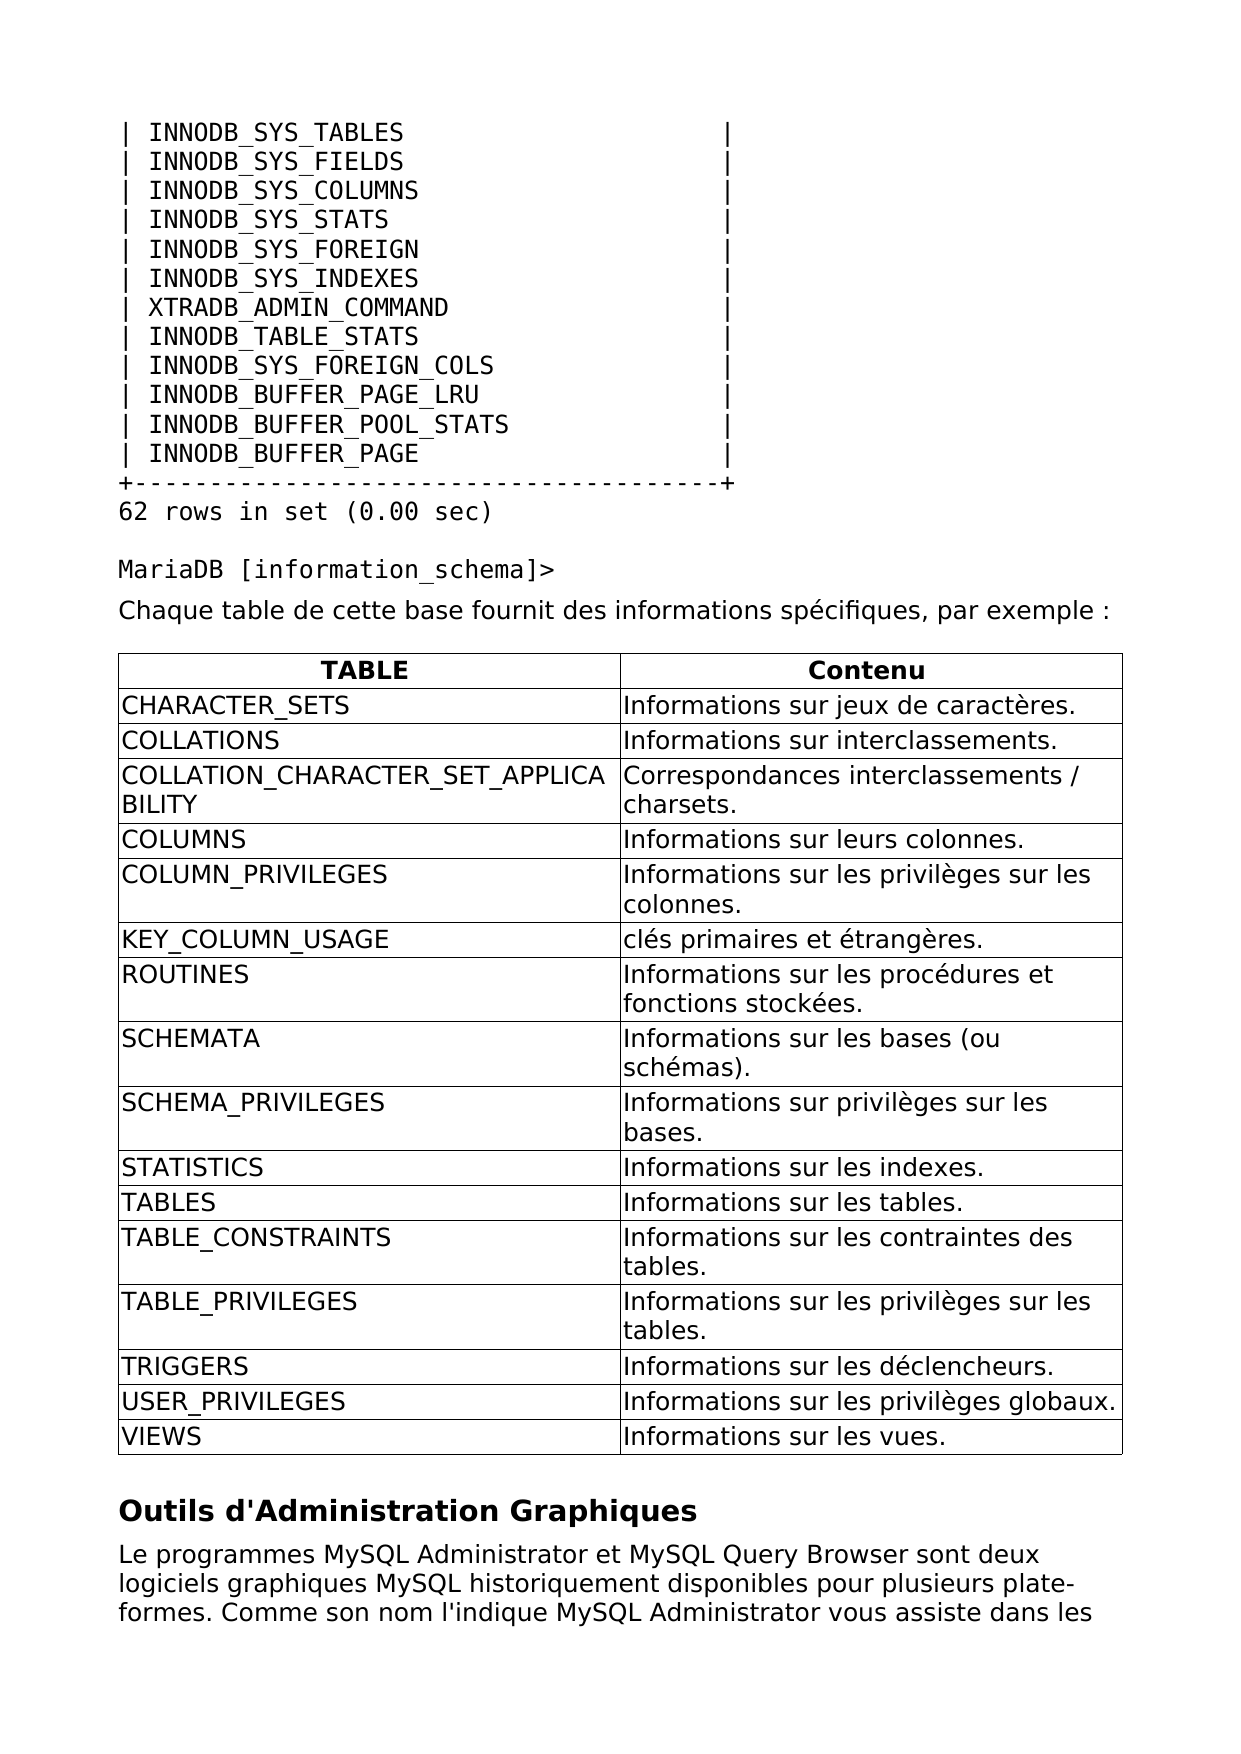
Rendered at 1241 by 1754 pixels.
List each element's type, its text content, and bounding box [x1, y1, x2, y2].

table_cell Informations sur les déclencheurs. [621, 1350, 1122, 1384]
table_cell COLUMNS [119, 824, 620, 858]
table_cell Informations sur privilèges sur les bases. [621, 1087, 1122, 1150]
subtitle Outils d'Administration Graphiques [118, 1494, 1122, 1528]
table_cell Informations sur les vues. [621, 1420, 1122, 1454]
table_cell Correspondances interclassements / charsets. [621, 759, 1122, 823]
table_cell COLLATIONS [119, 724, 620, 758]
table_cell Informations sur jeux de caractères. [621, 689, 1122, 723]
text Chaque table de cette base fournit des informations spécifiques, par exemple : [118, 597, 1122, 626]
table_cell Informations sur les bases (ou schémas). [621, 1022, 1122, 1086]
table_cell TABLE_CONSTRAINTS [119, 1221, 620, 1284]
table_cell Informations sur les contraintes des tables. [621, 1221, 1122, 1284]
table_cell VIEWS [119, 1420, 620, 1454]
table_header Contenu [621, 654, 1122, 688]
table_cell SCHEMATA [119, 1022, 620, 1086]
table_cell CHARACTER_SETS [119, 689, 620, 723]
table_cell COLLATION_CHARACTER_SET_APPLICABILITY [119, 759, 620, 823]
table_header TABLE [119, 654, 620, 688]
table_cell Informations sur les privilèges sur les colonnes. [621, 859, 1122, 922]
table_cell TABLE_PRIVILEGES [119, 1285, 620, 1349]
table_cell ROUTINES [119, 958, 620, 1021]
table_cell Informations sur les procédures et fonctions stockées. [621, 958, 1122, 1021]
table_cell USER_PRIVILEGES [119, 1385, 620, 1419]
table_cell Informations sur leurs colonnes. [621, 824, 1122, 858]
text Le programmes MySQL Administrator et MySQL Query Browser sont deux logiciels graphiques MySQL historiquement disponibles pour plusieurs plate-formes. Comme son nom l'indique MySQL Administrator vous assiste dans les [118, 1540, 1122, 1628]
table_cell SCHEMA_PRIVILEGES [119, 1087, 620, 1150]
table_cell COLUMN_PRIVILEGES [119, 859, 620, 922]
table_cell clés primaires et étrangères. [621, 923, 1122, 957]
table_cell Informations sur interclassements. [621, 724, 1122, 758]
table_cell TABLES [119, 1186, 620, 1220]
table_cell KEY_COLUMN_USAGE [119, 923, 620, 957]
table_cell Informations sur les indexes. [621, 1151, 1122, 1185]
table_cell STATISTICS [119, 1151, 620, 1185]
text | INNODB_SYS_TABLES | | INNODB_SYS_FIELDS | | INNODB_SYS_COLUMNS | | INNODB_SYS_STATS | | INNODB_SYS_FOREIGN | | INNODB_SYS_INDEXES | | XTRADB_ADMIN_COMMAND | | INNODB_TABLE_STATS | | INNODB_SYS_FOREIGN_COLS | | INNODB_BUFFER_PAGE_LRU | | INNODB_BUFFER_POOL_STATS | | INNODB_BUFFER_PAGE | +---------------------------------------+ 62 rows in set (0.00 sec) MariaDB [information_schema]> [118, 118, 1122, 585]
table_cell TRIGGERS [119, 1350, 620, 1384]
table_cell Informations sur les privilèges globaux. [621, 1385, 1122, 1419]
table_cell Informations sur les privilèges sur les tables. [621, 1285, 1122, 1349]
table_cell Informations sur les tables. [621, 1186, 1122, 1220]
